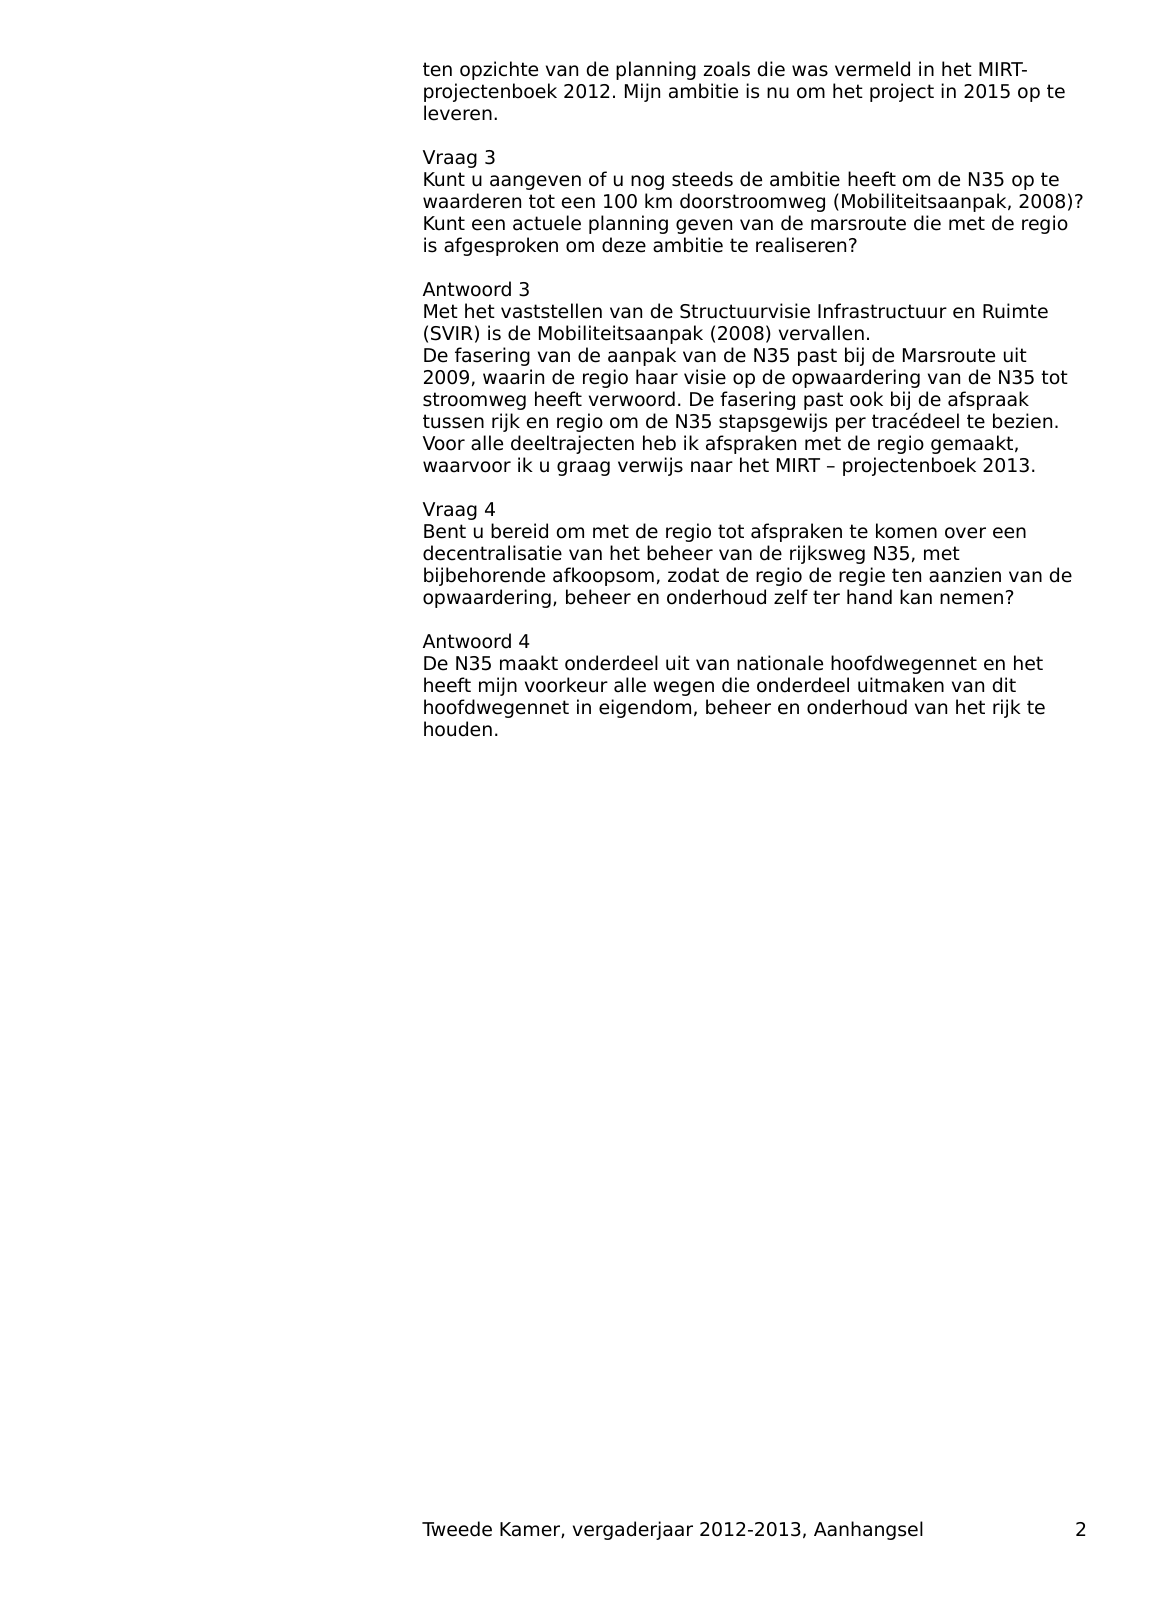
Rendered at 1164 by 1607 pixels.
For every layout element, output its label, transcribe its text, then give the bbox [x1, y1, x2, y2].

text De N35 maakt onderdeel uit van nationale hoofdwegennet en het heeft mijn voorkeur alle wegen die onderdeel uitmaken van dit hoofdwegennet in eigendom, beheer en onderhoud van het rijk te houden. [422, 653, 1087, 741]
text Antwoord 3 [422, 279, 1087, 301]
text Antwoord 4 [422, 631, 1087, 653]
text Bent u bereid om met de regio tot afspraken te komen over een decentralisatie van het beheer van de rijksweg N35, met bijbehorende afkoopsom, zodat de regio de regie ten aanzien van de opwaardering, beheer en onderhoud zelf ter hand kan nemen? [422, 521, 1087, 609]
text De fasering van de aanpak van de N35 past bij de Marsroute uit 2009, waarin de regio haar visie op de opwaardering van de N35 tot stroomweg heeft verwoord. De fasering past ook bij de afspraak tussen rijk en regio om de N35 stapsgewijs per tracédeel te bezien. Voor alle deeltrajecten heb ik afspraken met de regio gemaakt, waarvoor ik u graag verwijs naar het MIRT – projectenboek 2013. [422, 345, 1087, 477]
text Kunt u aangeven of u nog steeds de ambitie heeft om de N35 op te waarderen tot een 100 km doorstroomweg (Mobiliteitsaanpak, 2008)? Kunt een actuele planning geven van de marsroute die met de regio is afgesproken om deze ambitie te realiseren? [422, 169, 1087, 257]
text Vraag 3 [422, 147, 1087, 169]
text ten opzichte van de planning zoals die was vermeld in het MIRT- projectenboek 2012. Mijn ambitie is nu om het project in 2015 op te leveren. [422, 59, 1087, 125]
text Met het vaststellen van de Structuurvisie Infrastructuur en Ruimte (SVIR) is de Mobiliteitsaanpak (2008) vervallen. [422, 301, 1087, 345]
text Vraag 4 [422, 499, 1087, 521]
